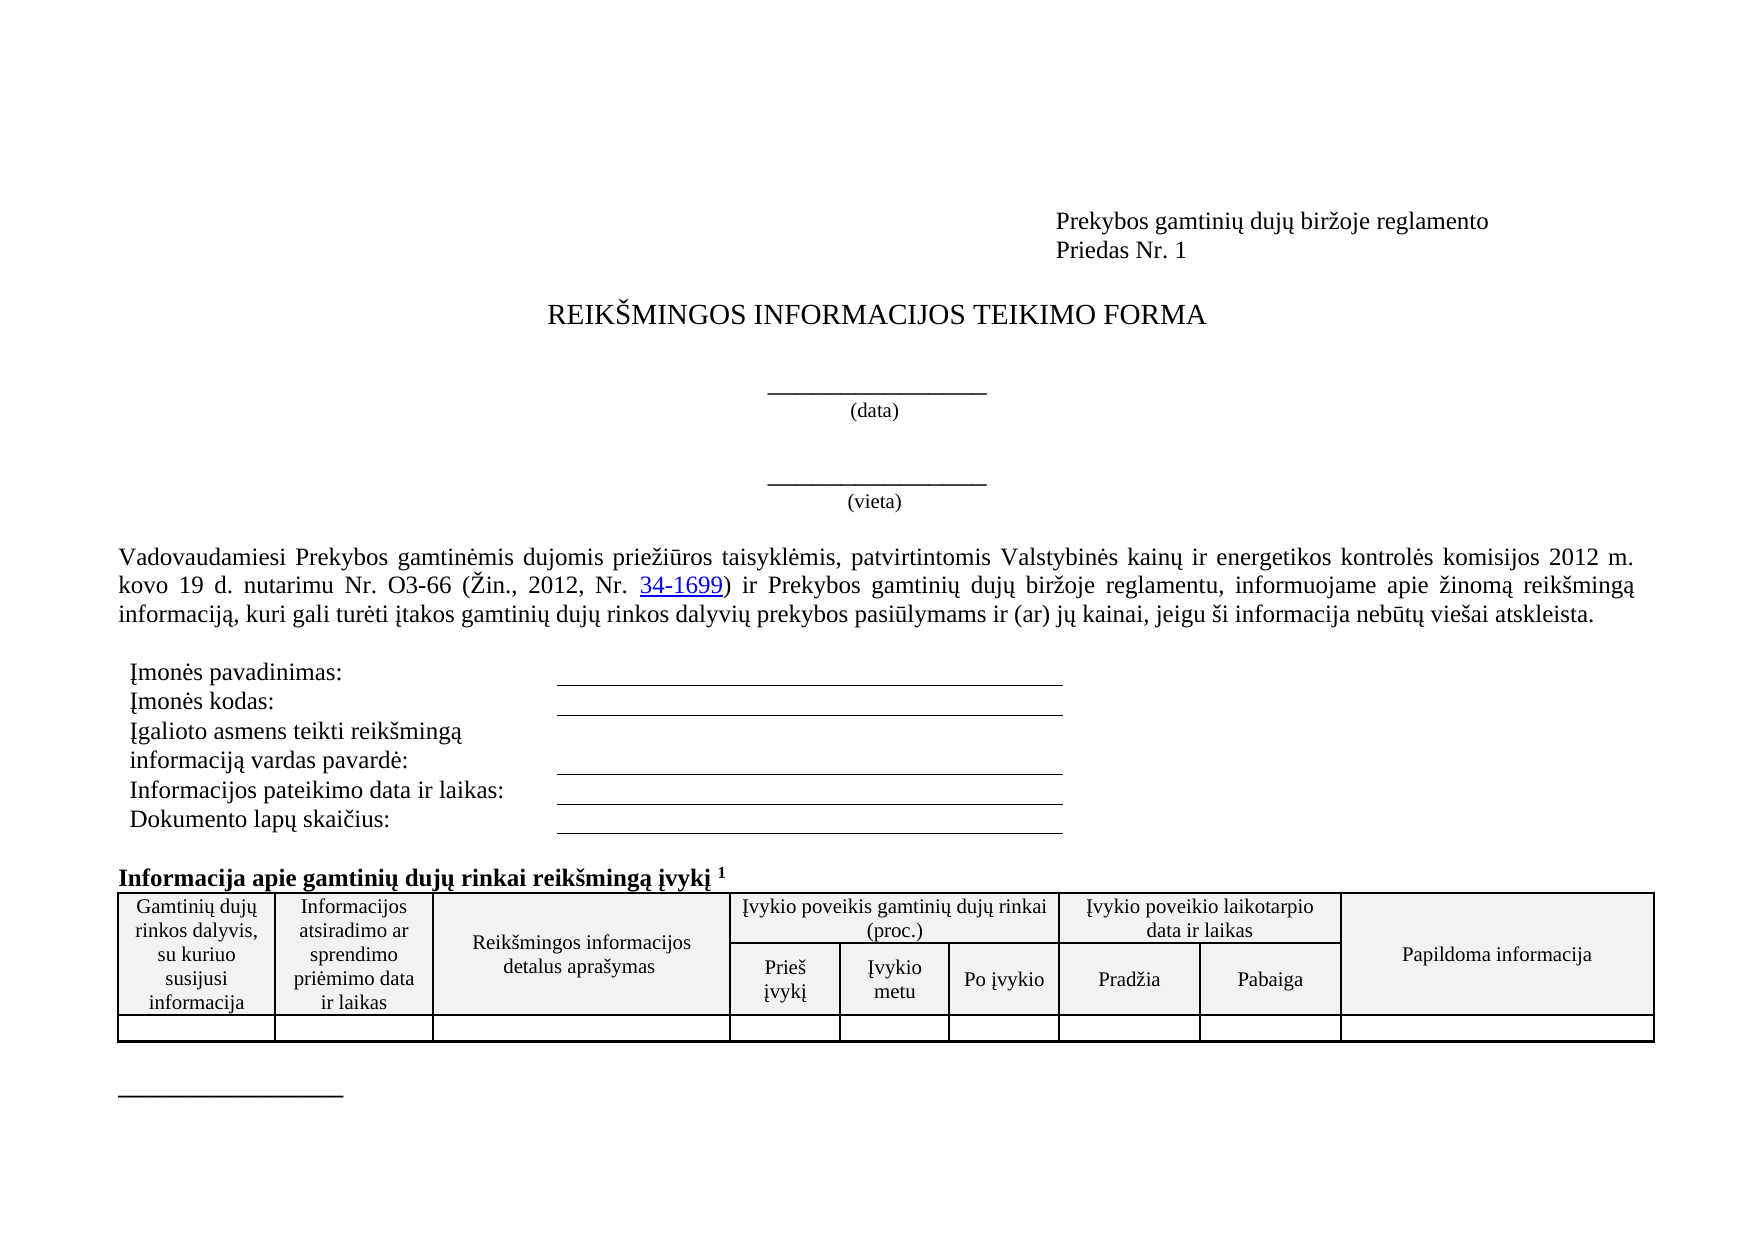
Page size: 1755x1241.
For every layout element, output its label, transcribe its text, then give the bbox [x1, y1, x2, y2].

table_cell [434, 1016, 729, 1040]
text Priedas Nr. 1 [1056, 235, 1636, 263]
table_cell [119, 1016, 274, 1040]
table_cell Įgalioto asmens teikti reikšmingą informaciją vardas pavardė: [118, 715, 557, 774]
table_header Reikšmingos informacijos detalus aprašymas [434, 894, 729, 1014]
table_cell [731, 1016, 839, 1040]
table_cell Prieš įvykį [731, 944, 839, 1014]
text (data) [118, 398, 1636, 422]
table_cell Įmonės kodas: [118, 685, 557, 715]
text _______________ [118, 455, 1636, 489]
table_cell Dokumento lapų skaičius: [118, 804, 557, 833]
table_cell [557, 686, 1063, 715]
table_cell [1201, 1016, 1340, 1040]
table_cell [557, 775, 1063, 803]
table_cell [557, 716, 1063, 774]
table_cell Pradžia [1060, 944, 1199, 1014]
table_cell Pabaiga [1201, 944, 1340, 1014]
text __________________ [118, 1071, 1636, 1100]
table_cell [276, 1016, 432, 1040]
text Prekybos gamtinių dujų biržoje reglamento [1056, 206, 1636, 235]
table_header Papildoma informacija [1342, 894, 1653, 1014]
table_cell Įvykio metu [841, 944, 948, 1014]
table_header [557, 657, 1063, 685]
table_header Įmonės pavadinimas: [118, 657, 557, 685]
table_cell [1342, 1016, 1653, 1040]
table_header Gamtinių dujų rinkos dalyvis, su kuriuo susijusi informacija [119, 894, 274, 1014]
text (vieta) [118, 489, 1636, 513]
text REIKŠMINGOS INFORMACIJOS TEIKIMO FORMA [118, 297, 1636, 331]
text _______________ [118, 364, 1636, 398]
text Informacija apie gamtinių dujų rinkai reikšmingą įvykį 1 [118, 863, 1636, 892]
table_cell [950, 1016, 1058, 1040]
table_cell [841, 1016, 948, 1040]
table_cell Informacijos pateikimo data ir laikas: [118, 774, 557, 803]
table_header Įvykio poveikio laikotarpio data ir laikas [1060, 894, 1340, 942]
text Vadovaudamiesi Prekybos gamtinėmis dujomis priežiūros taisyklėmis, patvirtintomis Valstybinės kainų ir energetikos kontrolės komisijos 2012 m. kovo 19 d. nutarimu Nr. O3-66 (Žin., 2012, Nr. 34-1699) ir Prekybos gamtinių dujų biržoje reglamentu, informuojame apie žinomą reikšmingą informaciją, kuri gali turėti įtakos gamtinių dujų rinkos dalyvių prekybos pasiūlymams ir (ar) jų kainai, jeigu ši informacija nebūtų viešai atskleista. [118, 542, 1636, 628]
table_cell Po įvykio [950, 944, 1058, 1014]
table_cell [557, 805, 1063, 833]
table_header Įvykio poveikis gamtinių dujų rinkai (proc.) [731, 894, 1058, 942]
table_header Informacijos atsiradimo ar sprendimo priėmimo data ir laikas [276, 894, 432, 1014]
table_cell [1060, 1016, 1199, 1040]
